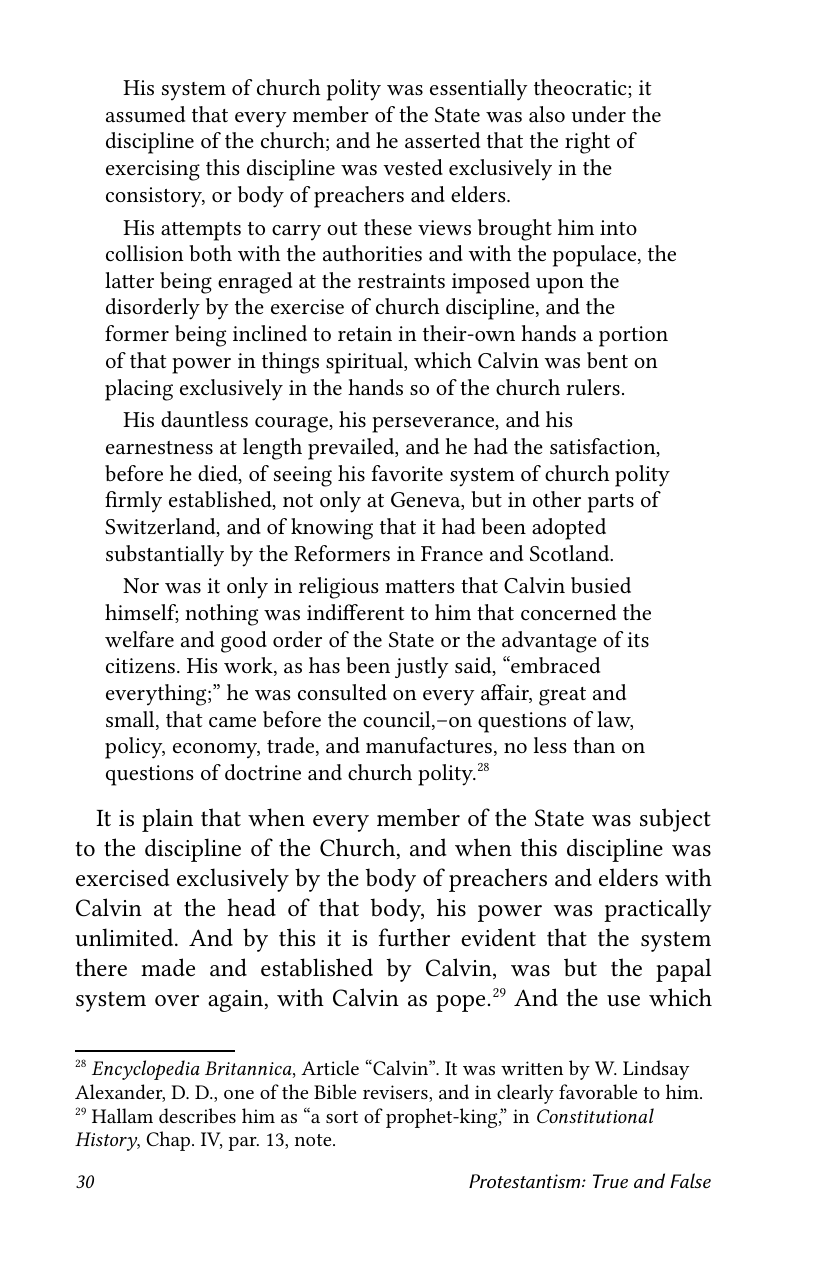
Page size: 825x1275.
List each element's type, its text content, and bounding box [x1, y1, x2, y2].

text Encyclopedia Britannica, Article “Calvin”. It was written by W. Lindsay Alexander, D. D., one of the Bible revisers, and in clearly favorable to him. [75, 1057, 712, 1104]
text Hallam describes him as “a sort of prophet-king,” in Constitutional History, Chap. IV, par. 13, note. [75, 1104, 712, 1152]
text His dauntless courage, his perseverance, and his earnestness at length prevailed, and he had the satisfaction, before he died, of seeing his favorite system of church polity firmly established, not only at Geneva, but in other parts of Switzerland, and of knowing that it had been adopted substantially by the Reformers in France and Scotland. [105, 407, 682, 567]
text His system of church polity was essentially theocratic; it assumed that every member of the State was also under the discipline of the church; and he asserted that the right of exercising this discipline was vested exclusively in the consistory, or body of preachers and elders. [105, 75, 682, 208]
text His attempts to carry out these views brought him into collision both with the authorities and with the populace, the latter being enraged at the restraints imposed upon the disorderly by the exercise of church discipline, and the former being inclined to retain in their-own hands a portion of that power in things spiritual, which Calvin was bent on placing exclusively in the hands so of the church rulers. [105, 214, 682, 401]
text It is plain that when every member of the State was subject to the discipline of the Church, and when this discipline was exercised exclusively by the body of preachers and elders with Calvin at the head of that body, his power was practically unlimited. And by this it is further evident that the system there made and established by Calvin, was but the papal system over again, with Calvin as pope. And the use which [75, 804, 712, 1012]
text Nor was it only in religious matters that Calvin busied himself; nothing was indifferent to him that concerned the welfare and good order of the State or the advantage of its citizens. His work, as has been justly said, “embraced everything;” he was consulted on every affair, great and small, that came before the council,–on questions of law, policy, economy, trade, and manufactures, no less than on questions of doctrine and church polity. [105, 573, 682, 786]
